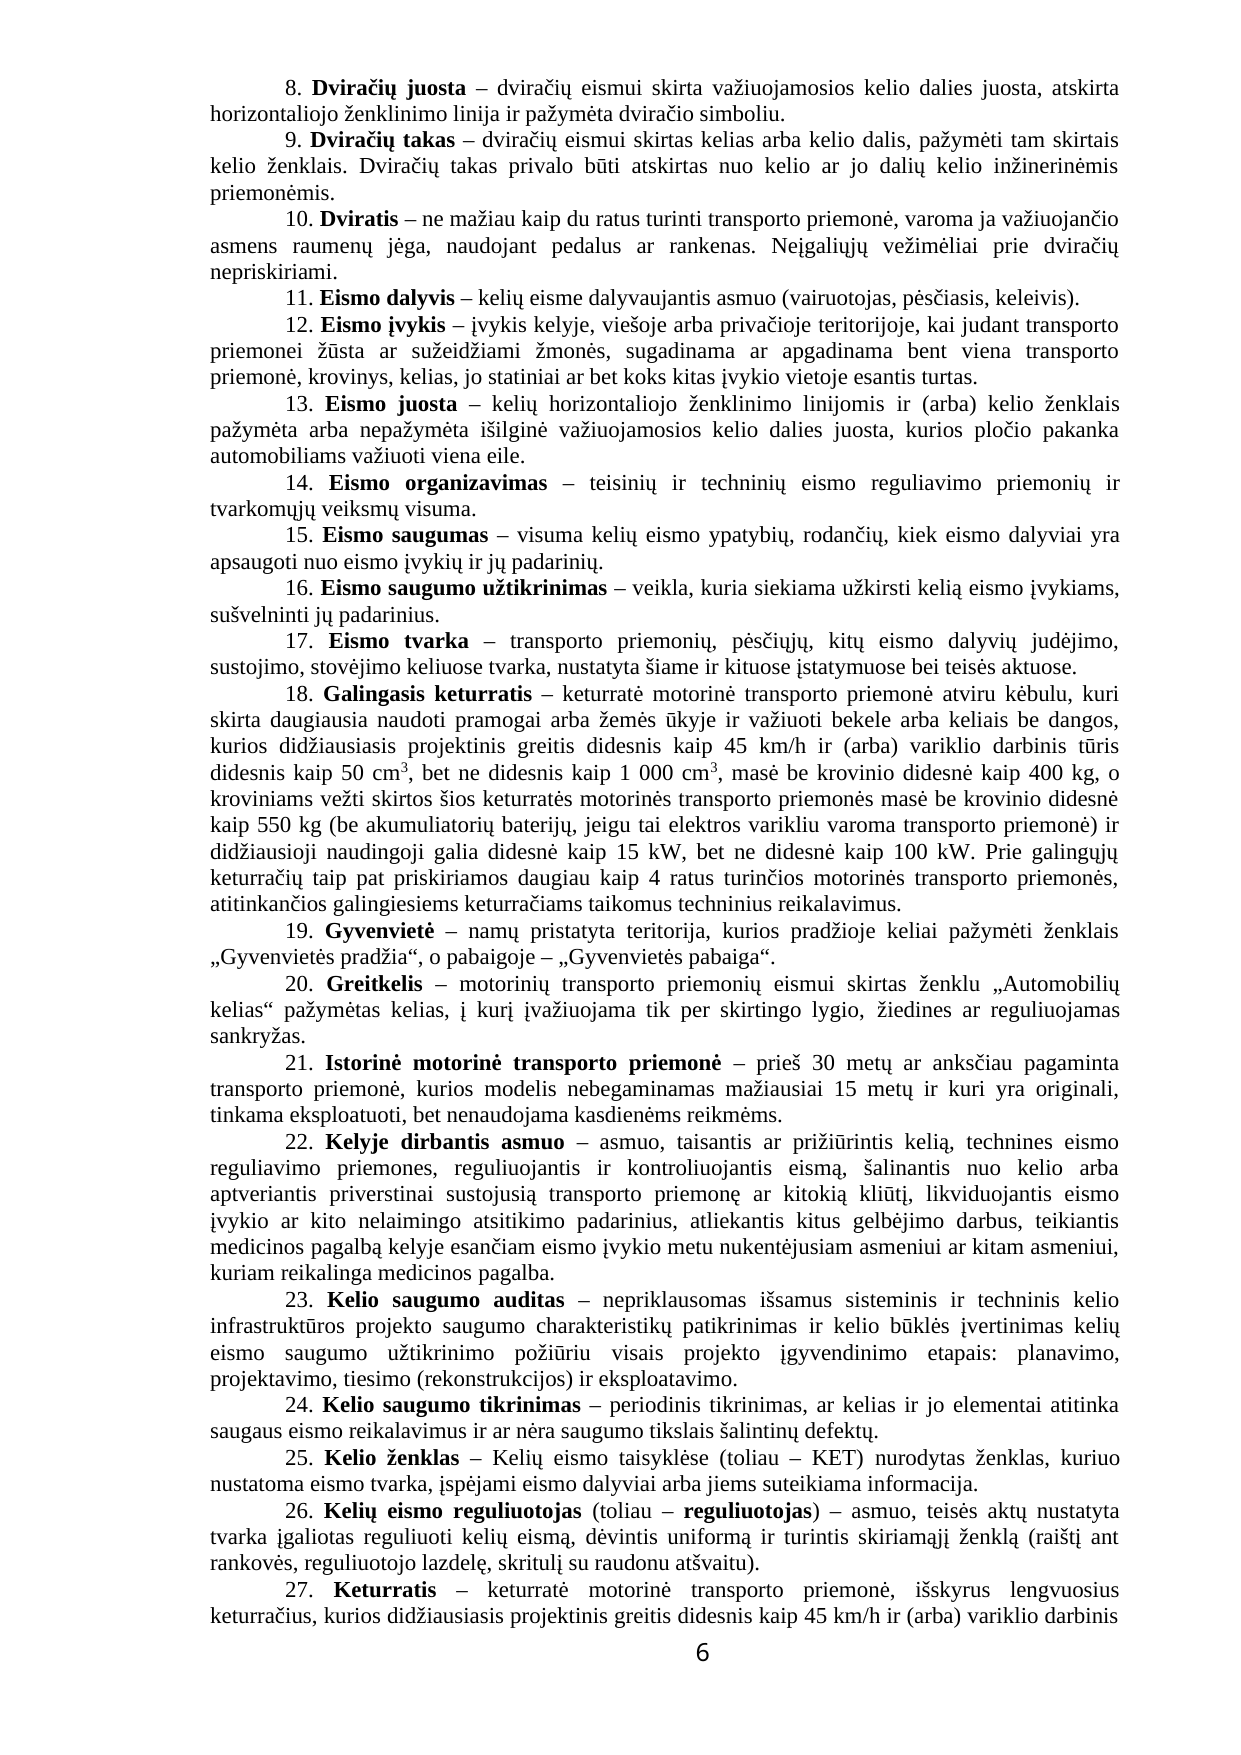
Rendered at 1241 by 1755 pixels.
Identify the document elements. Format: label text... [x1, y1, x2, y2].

text 15. Eismo saugumas – visuma kelių eismo ypatybių, rodančių, kiek eismo dalyviai yra apsaugoti nuo eismo įvykių ir jų padarinių. [210, 522, 1120, 574]
text 16. Eismo saugumo užtikrinimas – veikla, kuria siekiama užkirsti kelią eismo įvykiams, sušvelninti jų padarinius. [210, 574, 1120, 627]
text 19. Gyvenvietė – namų pristatyta teritorija, kurios pradžioje keliai pažymėti ženklais „Gyvenvietės pradžia“, o pabaigoje – „Gyvenvietės pabaiga“. [210, 917, 1120, 969]
text 26. Kelių eismo reguliuotojas (toliau – reguliuotojas) – asmuo, teisės aktų nustatyta tvarka įgaliotas reguliuoti kelių eismą, dėvintis uniformą ir turintis skiriamąjį ženklą (raištį ant rankovės, reguliuotojo lazdelę, skritulį su raudonu atšvaitu). [210, 1497, 1120, 1576]
text 12. Eismo įvykis – įvykis kelyje, viešoje arba privačioje teritorijoje, kai judant transporto priemonei žūsta ar sužeidžiami žmonės, sugadinama ar apgadinama bent viena transporto priemonė, krovinys, kelias, jo statiniai ar bet koks kitas įvykio vietoje esantis turtas. [210, 311, 1120, 390]
text 23. Kelio saugumo auditas – nepriklausomas išsamus sisteminis ir techninis kelio infrastruktūros projekto saugumo charakteristikų patikrinimas ir kelio būklės įvertinimas kelių eismo saugumo užtikrinimo požiūriu visais projekto įgyvendinimo etapais: planavimo, projektavimo, tiesimo (rekonstrukcijos) ir eksploatavimo. [210, 1286, 1120, 1391]
text 11. Eismo dalyvis – kelių eisme dalyvaujantis asmuo (vairuotojas, pėsčiasis, keleivis). [210, 284, 1120, 311]
text 22. Kelyje dirbantis asmuo – asmuo, taisantis ar prižiūrintis kelią, technines eismo reguliavimo priemones, reguliuojantis ir kontroliuojantis eismą, šalinantis nuo kelio arba aptveriantis priverstinai sustojusią transporto priemonę ar kitokią kliūtį, likviduojantis eismo įvykio ar kito nelaimingo atsitikimo padarinius, atliekantis kitus gelbėjimo darbus, teikiantis medicinos pagalbą kelyje esančiam eismo įvykio metu nukentėjusiam asmeniui ar kitam asmeniui, kuriam reikalinga medicinos pagalba. [210, 1128, 1120, 1286]
text 18. Galingasis keturratis – keturratė motorinė transporto priemonė atviru kėbulu, kuri skirta daugiausia naudoti pramogai arba žemės ūkyje ir važiuoti bekele arba keliais be dangos, kurios didžiausiasis projektinis greitis didesnis kaip 45 km/h ir (arba) variklio darbinis tūris didesnis kaip 50 cm3, bet ne didesnis kaip 1 000 cm3, masė be krovinio didesnė kaip 400 kg, o kroviniams vežti skirtos šios keturratės motorinės transporto priemonės masė be krovinio didesnė kaip 550 kg (be akumuliatorių baterijų, jeigu tai elektros varikliu varoma transporto priemonė) ir didžiausioji naudingoji galia didesnė kaip 15 kW, bet ne didesnė kaip 100 kW. Prie galingųjų keturračių taip pat priskiriamos daugiau kaip 4 ratus turinčios motorinės transporto priemonės, atitinkančios galingiesiems keturračiams taikomus techninius reikalavimus. [210, 680, 1120, 917]
text 13. Eismo juosta – kelių horizontaliojo ženklinimo linijomis ir (arba) kelio ženklais pažymėta arba nepažymėta išilginė važiuojamosios kelio dalies juosta, kurios pločio pakanka automobiliams važiuoti viena eile. [210, 390, 1120, 469]
text 10. Dviratis – ne mažiau kaip du ratus turinti transporto priemonė, varoma ja važiuojančio asmens raumenų jėga, naudojant pedalus ar rankenas. Neįgaliųjų vežimėliai prie dviračių nepriskiriami. [210, 205, 1120, 284]
text 24. Kelio saugumo tikrinimas – periodinis tikrinimas, ar kelias ir jo elementai atitinka saugaus eismo reikalavimus ir ar nėra saugumo tikslais šalintinų defektų. [210, 1391, 1120, 1444]
text 21. Istorinė motorinė transporto priemonė – prieš 30 metų ar anksčiau pagaminta transporto priemonė, kurios modelis nebegaminamas mažiausiai 15 metų ir kuri yra originali, tinkama eksploatuoti, bet nenaudojama kasdienėms reikmėms. [210, 1049, 1120, 1128]
text 25. Kelio ženklas – Kelių eismo taisyklėse (toliau – KET) nurodytas ženklas, kuriuo nustatoma eismo tvarka, įspėjami eismo dalyviai arba jiems suteikiama informacija. [210, 1444, 1120, 1497]
text 27. Keturratis – keturratė motorinė transporto priemonė, išskyrus lengvuosius keturračius, kurios didžiausiasis projektinis greitis didesnis kaip 45 km/h ir (arba) variklio darbinis [210, 1576, 1120, 1628]
text 14. Eismo organizavimas – teisinių ir techninių eismo reguliavimo priemonių ir tvarkomųjų veiksmų visuma. [210, 469, 1120, 522]
text 20. Greitkelis – motorinių transporto priemonių eismui skirtas ženklu „Automobilių kelias“ pažymėtas kelias, į kurį įvažiuojama tik per skirtingo lygio, žiedines ar reguliuojamas sankryžas. [210, 969, 1120, 1049]
text 17. Eismo tvarka – transporto priemonių, pėsčiųjų, kitų eismo dalyvių judėjimo, sustojimo, stovėjimo keliuose tvarka, nustatyta šiame ir kituose įstatymuose bei teisės aktuose. [210, 627, 1120, 680]
text 8. Dviračių juosta – dviračių eismui skirta važiuojamosios kelio dalies juosta, atskirta horizontaliojo ženklinimo linija ir pažymėta dviračio simboliu. [210, 73, 1120, 126]
text 9. Dviračių takas – dviračių eismui skirtas kelias arba kelio dalis, pažymėti tam skirtais kelio ženklais. Dviračių takas privalo būti atskirtas nuo kelio ar jo dalių kelio inžinerinėmis priemonėmis. [210, 126, 1120, 205]
